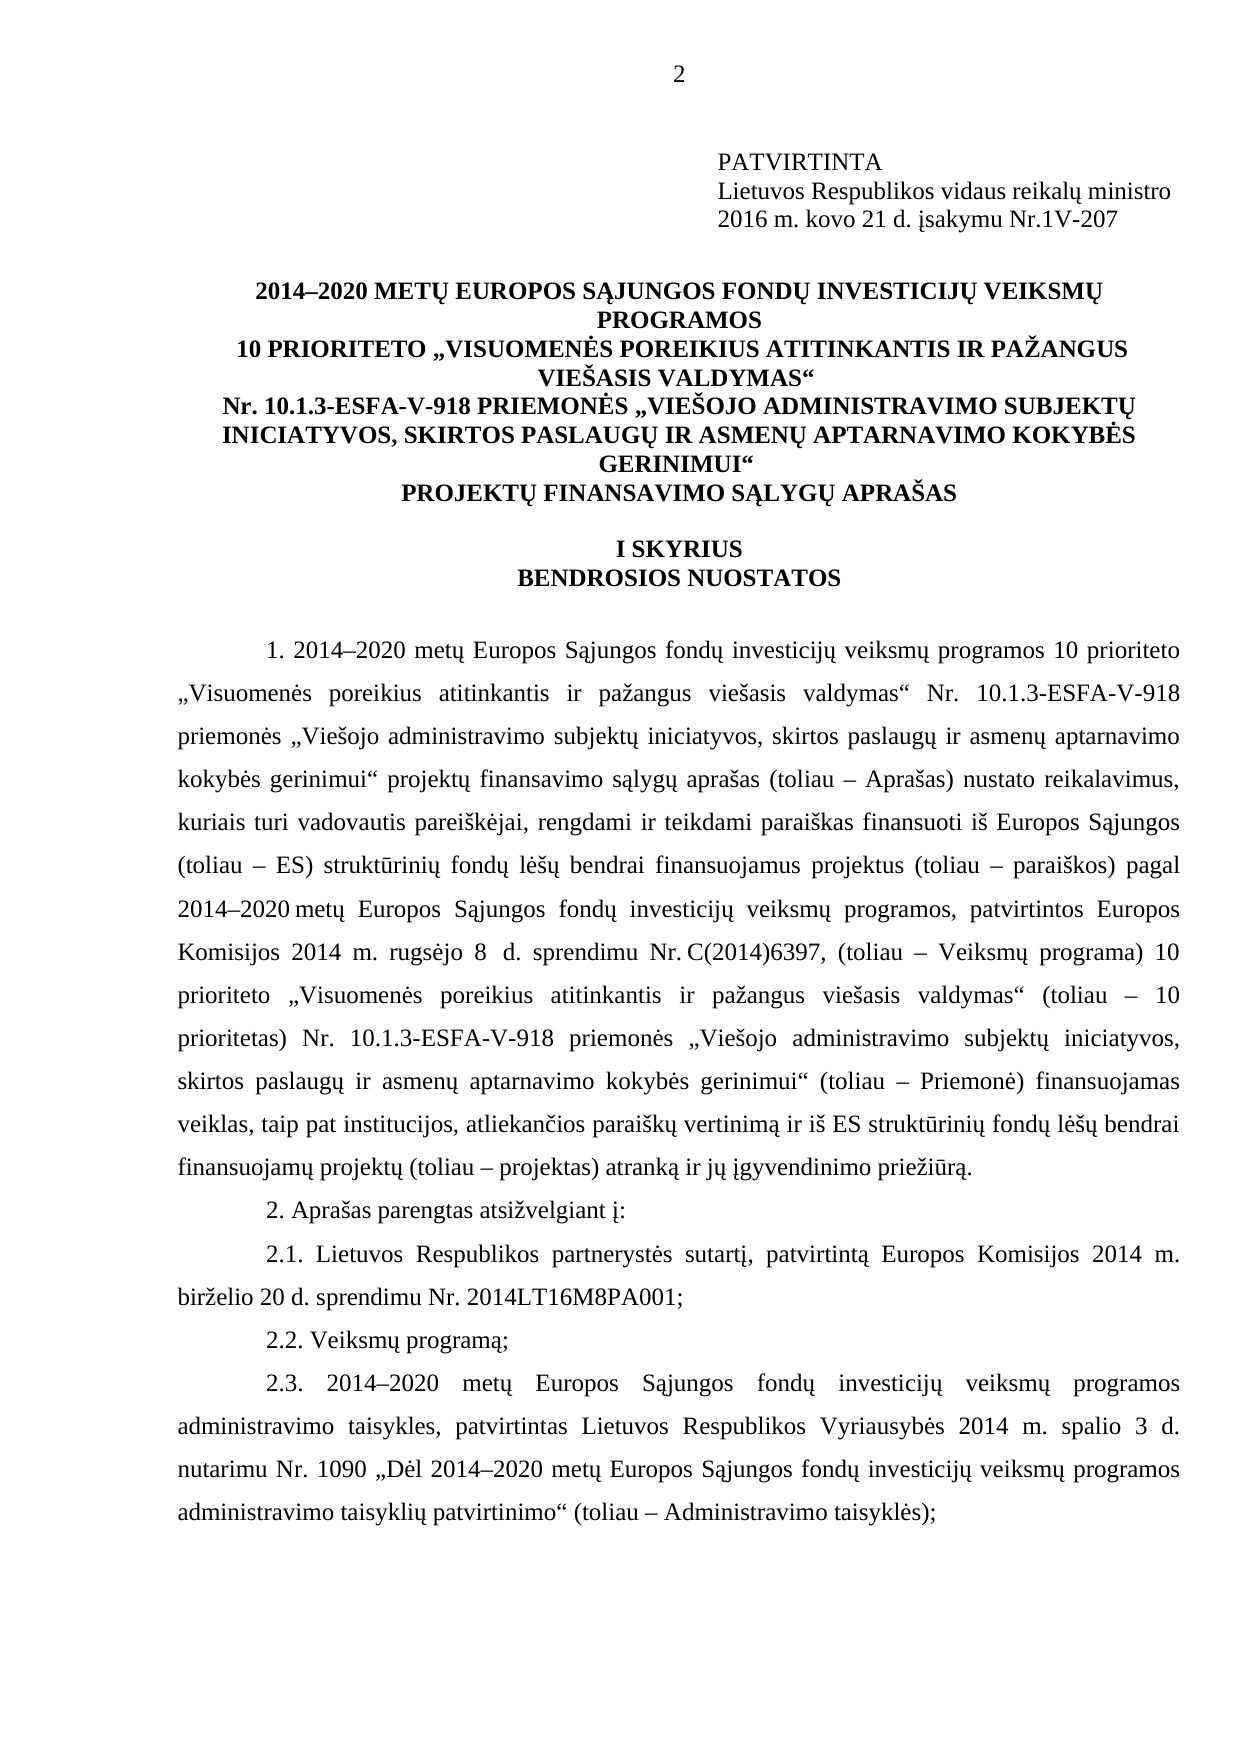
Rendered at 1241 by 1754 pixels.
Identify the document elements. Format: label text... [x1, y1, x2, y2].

text BENDROSIOS NUOSTATOS [177, 563, 1181, 592]
text 2.1. Lietuvos Respublikos partnerystės sutartį, patvirtintą Europos Komisijos 2014 m. birželio 20 d. sprendimu Nr. 2014LT16M8PA001; [177, 1239, 1181, 1311]
text 2.2. Veiksmų programą; [177, 1325, 1181, 1354]
text I SKYRIUS [177, 534, 1181, 563]
text 2016 m. kovo 21 d. įsakymu Nr.1V-207 [717, 204, 1181, 233]
text 10 PRIORITETO „VISUOMENĖS POREIKIUS ATITINKANTIS IR PAŽANGUS VIEŠASIS VALDYMAS“ [177, 334, 1181, 391]
text 2014–2020 METŲ EUROPOS SĄJUNGOS FONDŲ INVESTICIJŲ VEIKSMŲ PROGRAMOS [177, 276, 1181, 334]
text 1. 2014–2020 metų Europos Sąjungos fondų investicijų veiksmų programos 10 prioriteto „Visuomenės poreikius atitinkantis ir pažangus viešasis valdymas“ Nr. 10.1.3-ESFA-V-918 priemonės „Viešojo administravimo subjektų iniciatyvos, skirtos paslaugų ir asmenų aptarnavimo kokybės gerinimui“ projektų finansavimo sąlygų aprašas (toliau – Aprašas) nustato reikalavimus, kuriais turi vadovautis pareiškėjai, rengdami ir teikdami paraiškas finansuoti iš Europos Sąjungos (toliau – ES) struktūrinių fondų lėšų bendrai finansuojamus projektus (toliau – paraiškos) pagal 2014–2020 metų Europos Sąjungos fondų investicijų veiksmų programos, patvirtintos Europos Komisijos 2014 m. rugsėjo 8 d. sprendimu Nr. C(2014)6397, (toliau – Veiksmų programa) 10 prioriteto „Visuomenės poreikius atitinkantis ir pažangus viešasis valdymas“ (toliau – 10 prioritetas) Nr. 10.1.3-ESFA-V-918 priemonės „Viešojo administravimo subjektų iniciatyvos, skirtos paslaugų ir asmenų aptarnavimo kokybės gerinimui“ (toliau – Priemonė) finansuojamas veiklas, taip pat institucijos, atliekančios paraiškų vertinimą ir iš ES struktūrinių fondų lėšų bendrai finansuojamų projektų (toliau – projektas) atranką ir jų įgyvendinimo priežiūrą. [177, 635, 1181, 1181]
text Nr. 10.1.3-ESFA-V-918 PRIEMONĖS „VIEŠOJO ADMINISTRAVIMO SUBJEKTŲ INICIATYVOS, SKIRTOS PASLAUGŲ IR ASMENŲ APTARNAVIMO KOKYBĖS GERINIMUI“ [177, 391, 1181, 478]
text PROJEKTŲ FINANSAVIMO SĄLYGŲ APRAŠAS [177, 478, 1181, 506]
text PATVIRTINTA [582, 147, 1181, 176]
text 2.3. 2014–2020 metų Europos Sąjungos fondų investicijų veiksmų programos administravimo taisykles, patvirtintas Lietuvos Respublikos Vyriausybės 2014 m. spalio 3 d. nutarimu Nr. 1090 „Dėl 2014–2020 metų Europos Sąjungos fondų investicijų veiksmų programos administravimo taisyklių patvirtinimo“ (toliau – Administravimo taisyklės); [177, 1368, 1181, 1526]
text 2. Aprašas parengtas atsižvelgiant į: [177, 1196, 1181, 1224]
text Lietuvos Respublikos vidaus reikalų ministro [582, 176, 1181, 204]
